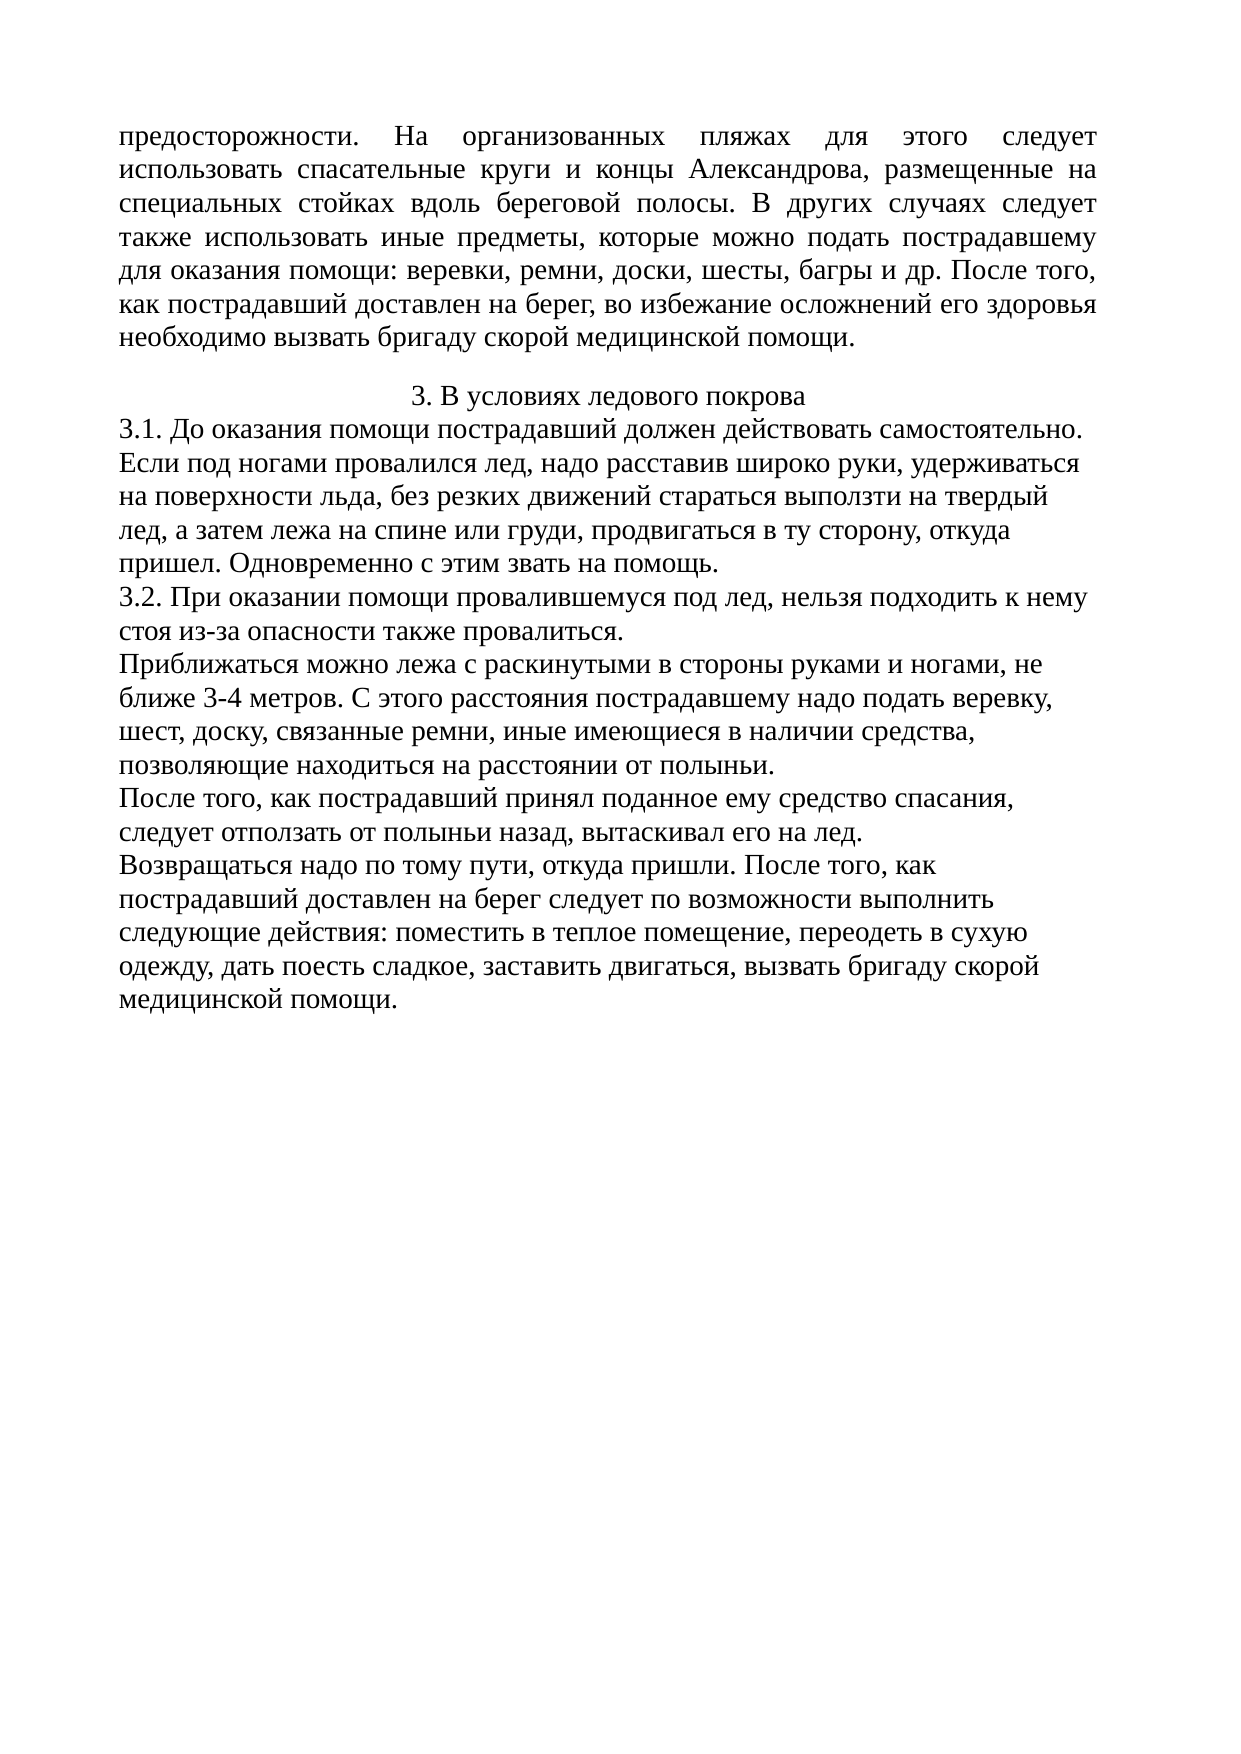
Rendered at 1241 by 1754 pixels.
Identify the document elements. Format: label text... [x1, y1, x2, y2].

table_header предосторожности. На организованных пляжах для этого следует использовать спасательные круги и концы Александрова, размещенные на специальных стойках вдоль береговой полосы. В других случаях следует также использовать иные предметы, которые можно подать пострадавшему для оказания помощи: веревки, ремни, доски, шесты, багры и др. После того, как пострадавший доставлен на берег, во избежание осложнений его здоровья необходимо вызвать бригаду скорой медицинской помощи. 3. В условиях ледового покрова 3.1. До оказания помощи пострадавший должен действовать самостоятельно. Если под ногами провалился лед, надо расставив широко руки, удерживаться на поверхности льда, без резких движений стараться выползти на твердый лед, а затем лежа на спине или груди, продвигаться в ту сторону, откуда пришел. Одновременно с этим звать на помощь. 3.2. При оказании помощи провалившемуся под лед, нельзя подходить к нему стоя из-за опасности также провалиться. Приближаться можно лежа с раскинутыми в стороны руками и ногами, не ближе 3-4 метров. С этого расстояния пострадавшему надо подать веревку, шест, доску, связанные ремни, иные имеющиеся в наличии средства, позволяющие находиться на расстоянии от полыньи. После того, как пострадавший принял поданное ему средство спасания, следует отползать от полыньи назад, вытаскивал его на лед. Возвращаться надо по тому пути, откуда пришли. После того, как пострадавший доставлен на берег следует по возможности выполнить следующие действия: поместить в теплое помещение, переодеть в сухую одежду, дать поесть сладкое, заставить двигаться, вызвать бригаду скорой медицинской помощи. [119, 118, 1098, 1015]
